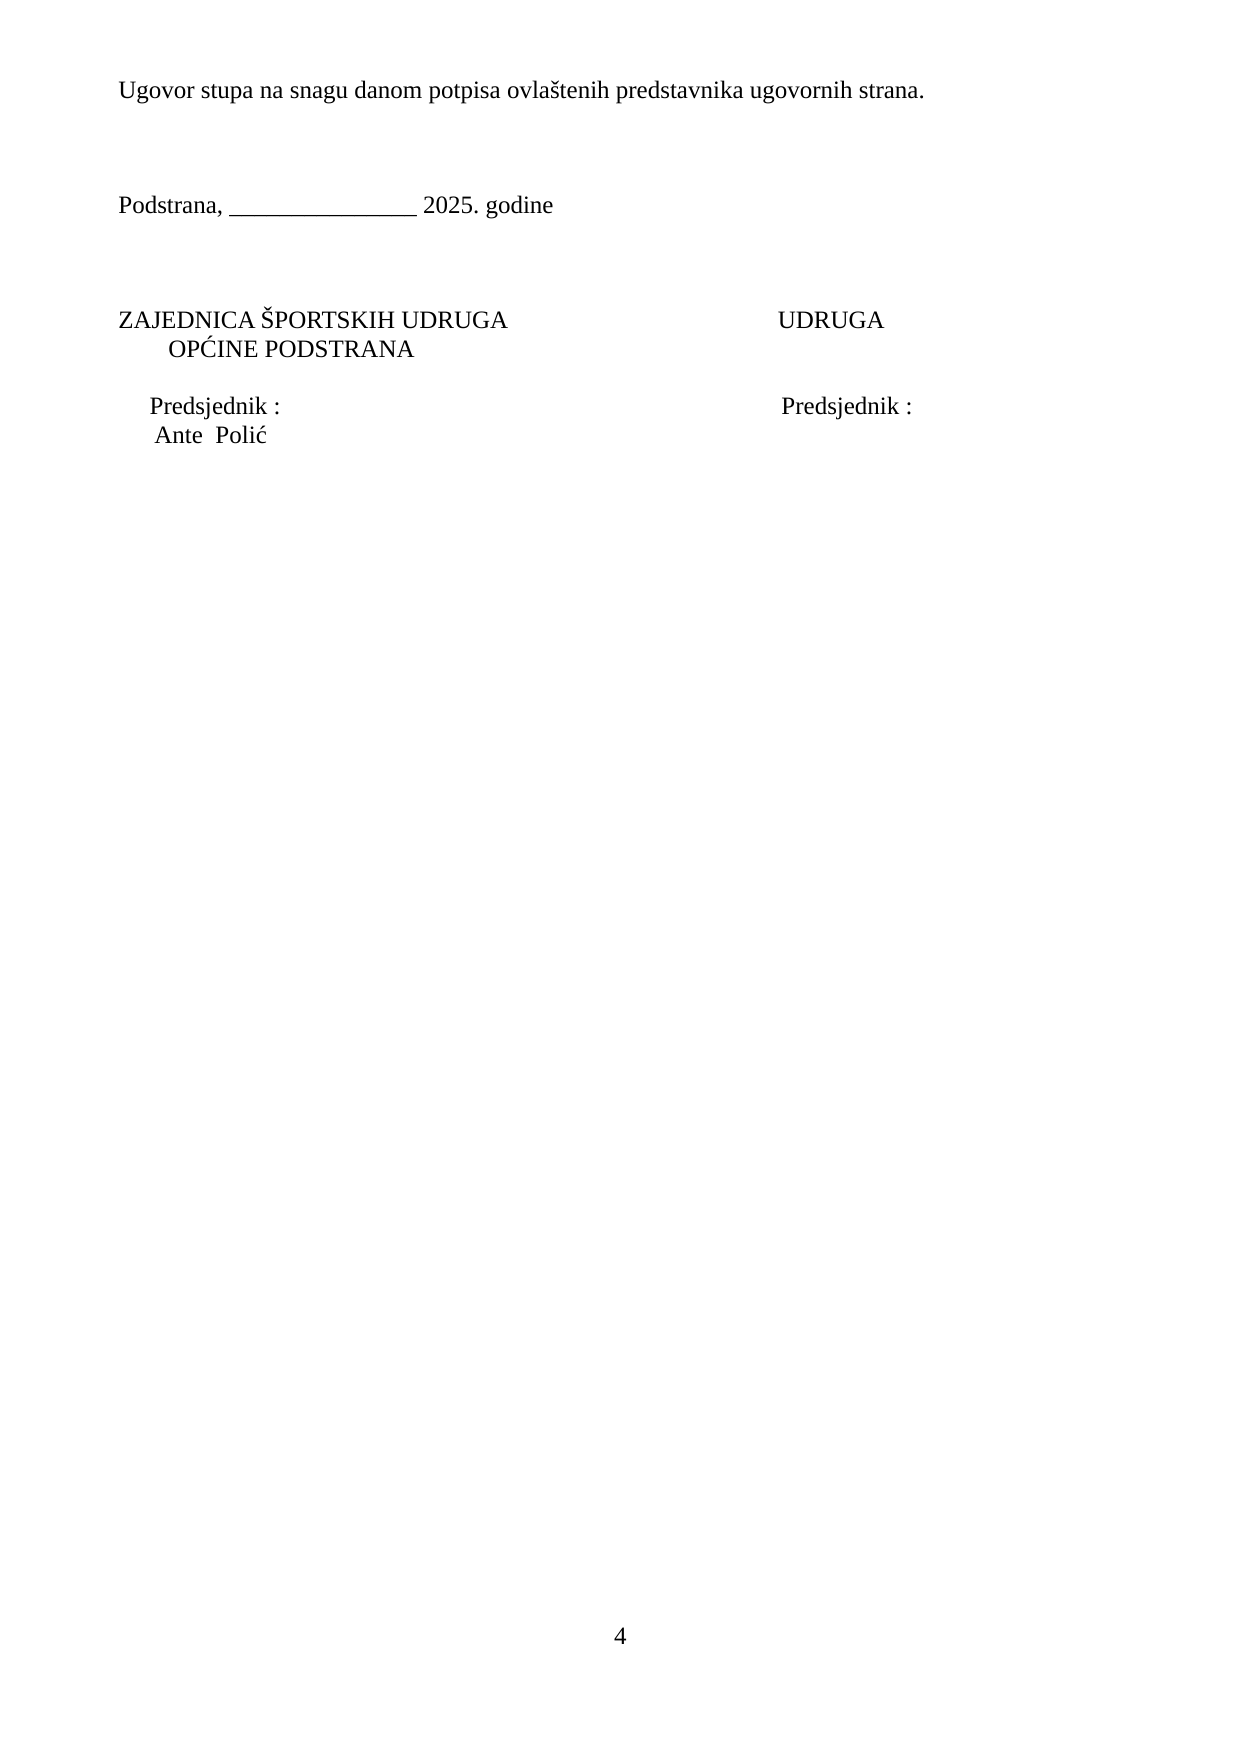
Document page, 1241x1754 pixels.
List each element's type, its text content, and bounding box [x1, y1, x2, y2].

text Ugovor stupa na snagu danom potpisa ovlaštenih predstavnika ugovornih strana. [118, 75, 1122, 104]
text Ante Polić [118, 420, 1122, 449]
text Predsjednik : Predsjednik : [118, 391, 1122, 420]
text Podstrana, _______________ 2025. godine [118, 190, 1122, 219]
text ZAJEDNICA ŠPORTSKIH UDRUGA UDRUGA [118, 305, 1122, 334]
text OPĆINE PODSTRANA [118, 334, 1122, 362]
